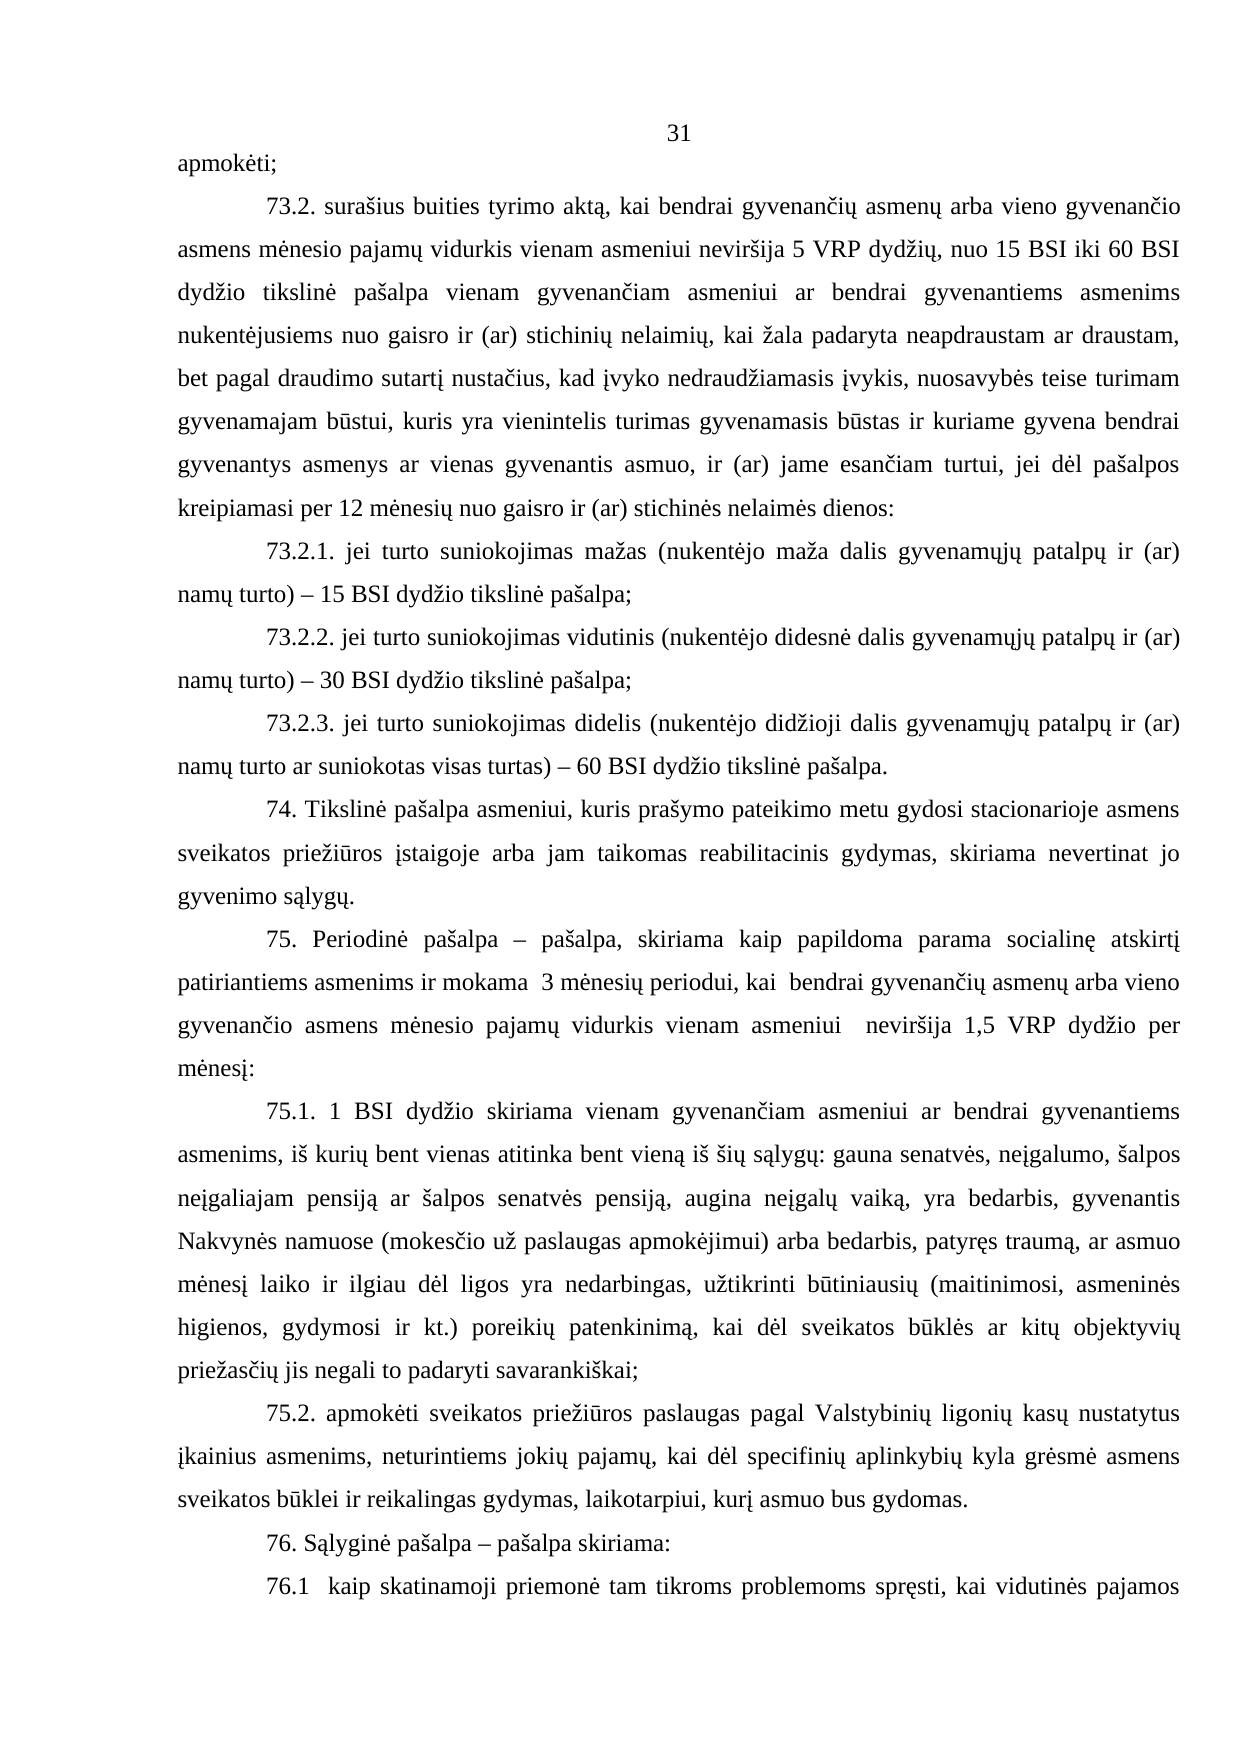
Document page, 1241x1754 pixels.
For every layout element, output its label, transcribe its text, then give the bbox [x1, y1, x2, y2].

text 75.2. apmokėti sveikatos priežiūros paslaugas pagal Valstybinių ligonių kasų nustatytus įkainius asmenims, neturintiems jokių pajamų, kai dėl specifinių aplinkybių kyla grėsmė asmens sveikatos būklei ir reikalingas gydymas, laikotarpiui, kurį asmuo bus gydomas. [177, 1398, 1181, 1513]
text 73.2.2. jei turto suniokojimas vidutinis (nukentėjo didesnė dalis gyvenamųjų patalpų ir (ar) namų turto) – 30 BSI dydžio tikslinė pašalpa; [177, 622, 1181, 694]
text 75. Periodinė pašalpa – pašalpa, skiriama kaip papildoma parama socialinę atskirtį patiriantiems asmenims ir mokama 3 mėnesių periodui, kai bendrai gyvenančių asmenų arba vieno gyvenančio asmens mėnesio pajamų vidurkis vienam asmeniui neviršija 1,5 VRP dydžio per mėnesį: [177, 924, 1181, 1082]
text apmokėti; [177, 148, 1181, 176]
text 73.2.3. jei turto suniokojimas didelis (nukentėjo didžioji dalis gyvenamųjų patalpų ir (ar) namų turto ar suniokotas visas turtas) – 60 BSI dydžio tikslinė pašalpa. [177, 708, 1181, 780]
text 74. Tikslinė pašalpa asmeniui, kuris prašymo pateikimo metu gydosi stacionarioje asmens sveikatos priežiūros įstaigoje arba jam taikomas reabilitacinis gydymas, skiriama nevertinat jo gyvenimo sąlygų. [177, 794, 1181, 909]
text 73.2.1. jei turto suniokojimas mažas (nukentėjo maža dalis gyvenamųjų patalpų ir (ar) namų turto) – 15 BSI dydžio tikslinė pašalpa; [177, 536, 1181, 608]
text 76.1 kaip skatinamoji priemonė tam tikroms problemoms spręsti, kai vidutinės pajamos [177, 1571, 1181, 1599]
text 76. Sąlyginė pašalpa – pašalpa skiriama: [177, 1528, 1181, 1556]
text 75.1. 1 BSI dydžio skiriama vienam gyvenančiam asmeniui ar bendrai gyvenantiems asmenims, iš kurių bent vienas atitinka bent vieną iš šių sąlygų: gauna senatvės, neįgalumo, šalpos neįgaliajam pensiją ar šalpos senatvės pensiją, augina neįgalų vaiką, yra bedarbis, gyvenantis Nakvynės namuose (mokesčio už paslaugas apmokėjimui) arba bedarbis, patyręs traumą, ar asmuo mėnesį laiko ir ilgiau dėl ligos yra nedarbingas, užtikrinti būtiniausių (maitinimosi, asmeninės higienos, gydymosi ir kt.) poreikių patenkinimą, kai dėl sveikatos būklės ar kitų objektyvių priežasčių jis negali to padaryti savarankiškai; [177, 1096, 1181, 1384]
text 73.2. surašius buities tyrimo aktą, kai bendrai gyvenančių asmenų arba vieno gyvenančio asmens mėnesio pajamų vidurkis vienam asmeniui neviršija 5 VRP dydžių, nuo 15 BSI iki 60 BSI dydžio tikslinė pašalpa vienam gyvenančiam asmeniui ar bendrai gyvenantiems asmenims nukentėjusiems nuo gaisro ir (ar) stichinių nelaimių, kai žala padaryta neapdraustam ar draustam, bet pagal draudimo sutartį nustačius, kad įvyko nedraudžiamasis įvykis, nuosavybės teise turimam gyvenamajam būstui, kuris yra vienintelis turimas gyvenamasis būstas ir kuriame gyvena bendrai gyvenantys asmenys ar vienas gyvenantis asmuo, ir (ar) jame esančiam turtui, jei dėl pašalpos kreipiamasi per 12 mėnesių nuo gaisro ir (ar) stichinės nelaimės dienos: [177, 191, 1181, 521]
